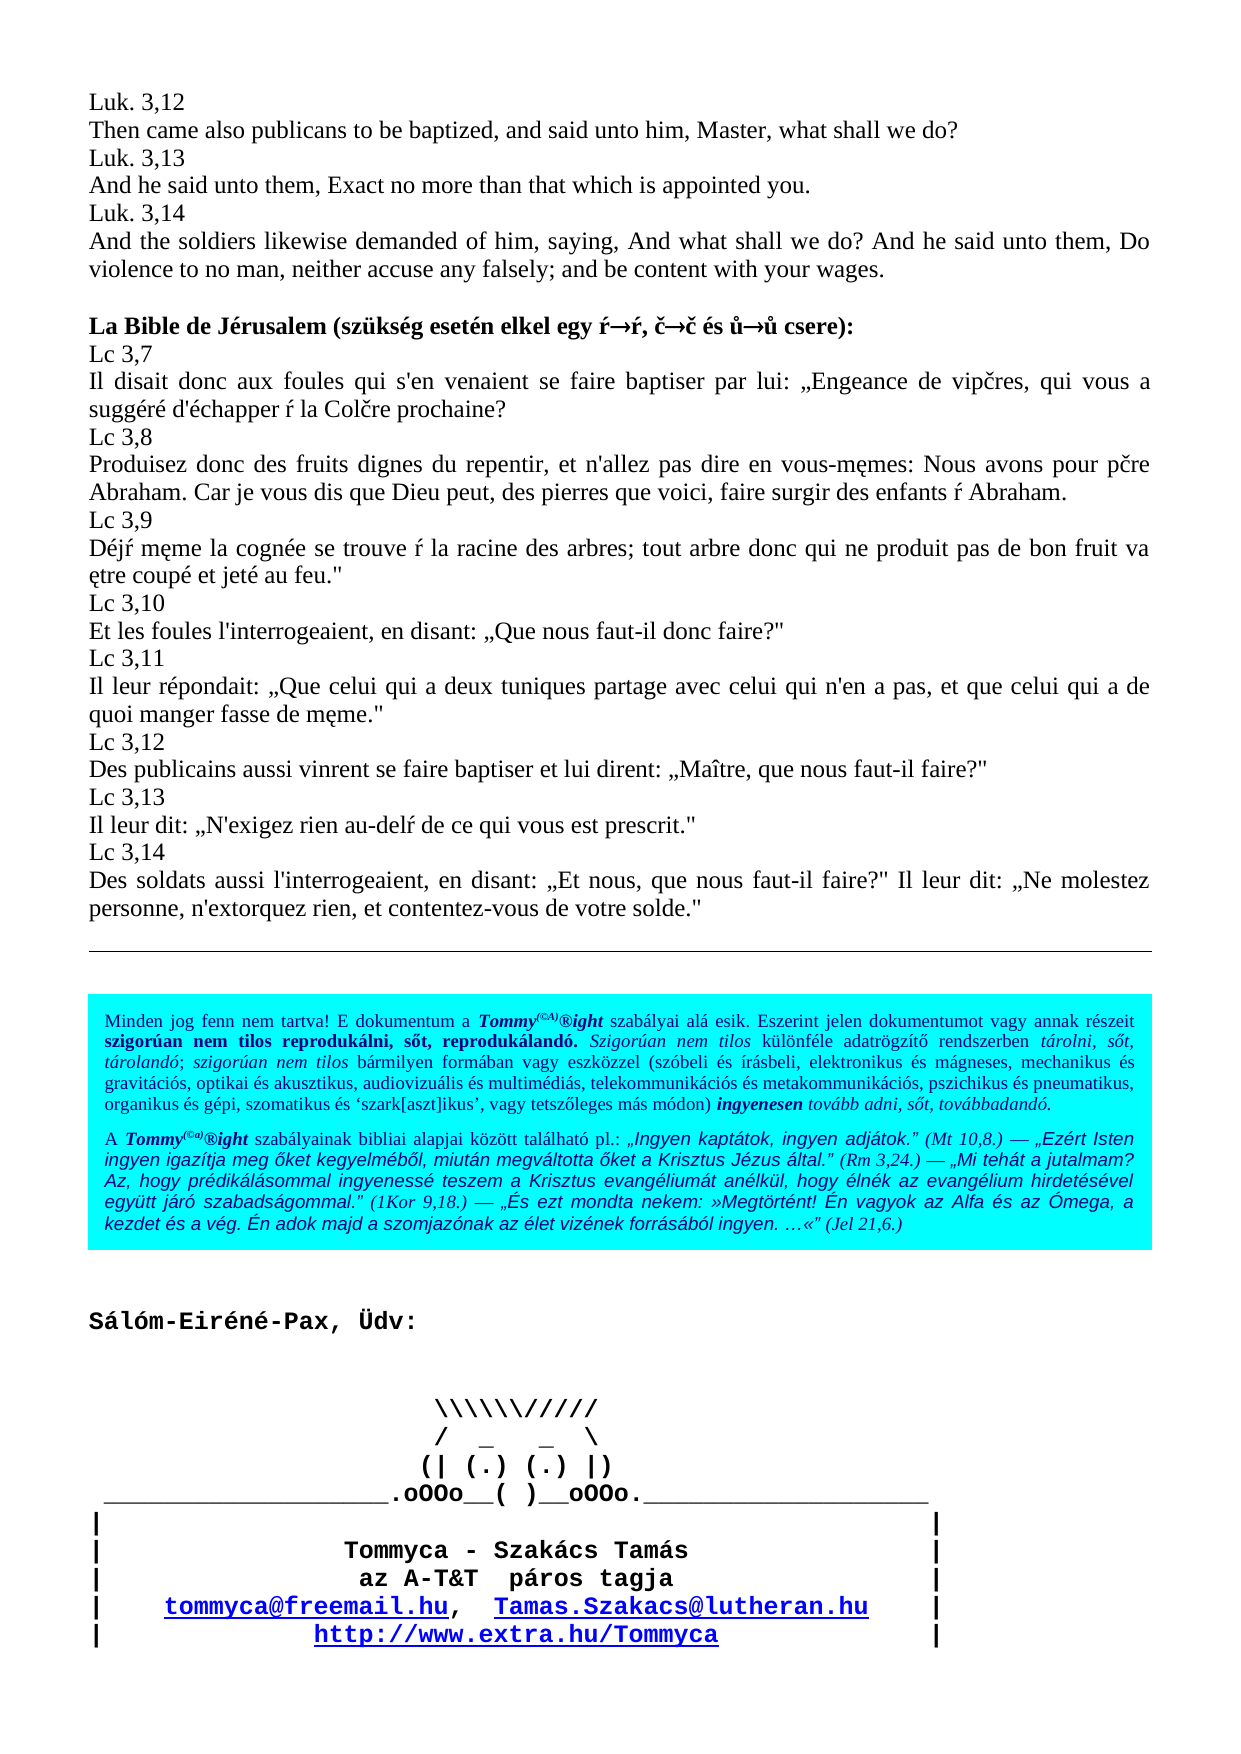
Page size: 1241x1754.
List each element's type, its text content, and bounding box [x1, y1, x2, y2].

text A Tommy(©a)®ight szabályainak bibliai alapjai között található pl.: „Ingyen kaptátok, ingyen adjátok.” (Mt 10,8.) ― „Ezért Isten ingyen igazítja meg őket kegyelméből, miután megváltotta őket a Krisztus Jézus által.” (Rm 3,24.) ― „Mi tehát a jutalmam? Az, hogy prédikálásommal ingyenessé teszem a Krisztus evangéliumát anélkül, hogy élnék az evangélium hirdetésével együtt járó szabadságommal.” (1Kor 9,18.) ― „És ezt mondta nekem: »Megtörtént! Én vagyok az Alfa és az Ómega, a kezdet és a vég. Én adok majd a szomjazónak az élet vizének forrásából ingyen. …«” (Jel 21,6.) [90, 1113, 1151, 1249]
text Lc 3,10 [88, 589, 1152, 617]
text Déjŕ męme la cognée se trouve ŕ la racine des arbres; tout arbre donc qui ne produit pas de bon fruit va ętre coupé et jeté au feu." [88, 534, 1152, 589]
text Des soldats aussi l'interrogeaient, en disant: „Et nous, que nous faut-il faire?" Il leur dit: „Ne molestez personne, n'extorquez rien, et contentez-vous de votre solde." [88, 866, 1152, 922]
text Luk. 3,13 [88, 144, 1152, 172]
text And he said unto them, Exact no more than that which is appointed you. [88, 172, 1152, 199]
text Des publicains aussi vinrent se faire baptiser et lui dirent: „Maître, que nous faut-il faire?" [88, 755, 1152, 783]
text Lc 3,14 [88, 838, 1152, 866]
text Then came also publicans to be baptized, and said unto him, Master, what shall we do? [88, 116, 1152, 144]
text La Bible de Jérusalem (szükség esetén elkel egy ŕŕ, čč és ůů csere): [88, 312, 1152, 340]
text Produisez donc des fruits dignes du repentir, et n'allez pas dire en vous-męmes: Nous avons pour pčre Abraham. Car je vous dis que Dieu peut, des pierres que voici, faire surgir des enfants ŕ Abraham. [88, 451, 1152, 506]
text Luk. 3,14 [88, 199, 1152, 227]
text Lc 3,7 [88, 340, 1152, 367]
text Lc 3,9 [88, 506, 1152, 534]
text And the soldiers likewise demanded of him, saying, And what shall we do? And he said unto them, Do violence to no man, neither accuse any falsely; and be content with your wages. [88, 227, 1152, 282]
text Sálóm-Eiréné-Pax, Üdv: [88, 1309, 1152, 1337]
text Et les foules l'interrogeaient, en disant: „Que nous faut-il donc faire?" [88, 617, 1152, 644]
text Il leur répondait: „Que celui qui a deux tuniques partage avec celui qui n'en a pas, et que celui qui a de quoi manger fasse de męme." [88, 672, 1152, 728]
text Minden jog fenn nem tartva! E dokumentum a Tommy(©A)®ight szabályai alá esik. Eszerint jelen dokumentumot vagy annak részeit szigorúan nem tilos reprodukálni, sőt, reprodukálandó. Szigorúan nem tilos különféle adatrögzítő rendszerben tárolni, sőt, tárolandó; szigorúan nem tilos bármilyen formában vagy eszközzel (szóbeli és írásbeli, elektronikus és mágneses, mechanikus és gravitációs, optikai és akusztikus, audiovizuális és multimédiás, telekommunikációs és metakommunikációs, pszichikus és pneumatikus, organikus és gépi, szomatikus és ‘szark[aszt]ikus’, vagy tetszőleges más módon) ingyenesen tovább adni, sőt, továbbadandó. [90, 996, 1151, 1113]
text Il disait donc aux foules qui s'en venaient se faire baptiser par lui: „Engeance de vipčres, qui vous a suggéré d'échapper ŕ la Colčre prochaine? [88, 367, 1152, 423]
text Lc 3,12 [88, 728, 1152, 755]
text Luk. 3,12 [88, 88, 1152, 116]
text Lc 3,8 [88, 423, 1152, 451]
text Il leur dit: „N'exigez rien au-delŕ de ce qui vous est prescrit." [88, 811, 1152, 838]
text Lc 3,13 [88, 783, 1152, 811]
text Lc 3,11 [88, 644, 1152, 672]
text \\\\\\///// / _ _ \ (| (.) (.) |) ___________________.oOOo__( )__oOOo.___________________ | | | Tommyca - Szakács Tamás | | az A-T&T páros tagja | | tommyca@freemail.hu, Tamas.Szakacs@lutheran.hu | | http://www.extra.hu/Tommyca | [88, 1396, 1152, 1650]
